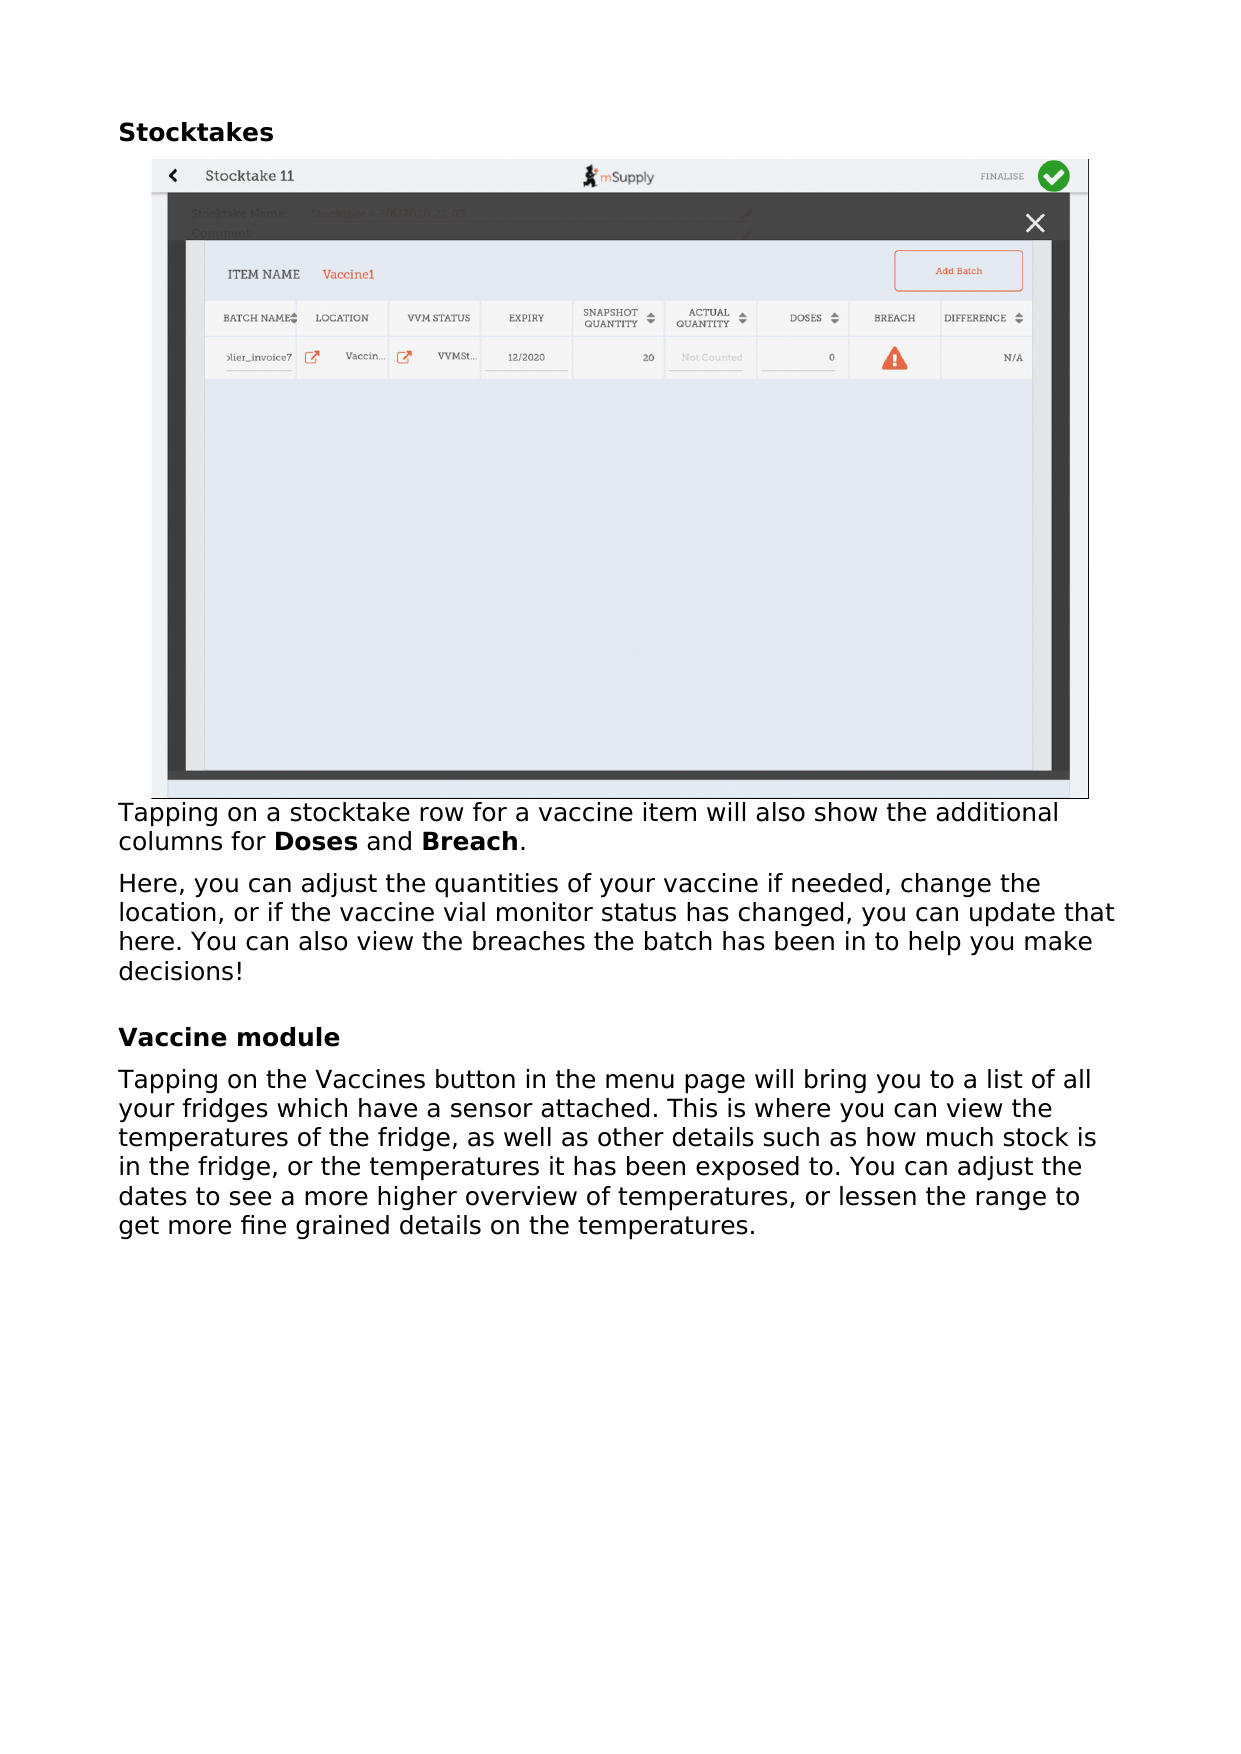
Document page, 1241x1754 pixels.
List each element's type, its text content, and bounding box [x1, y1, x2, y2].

subtitle Stocktakes [118, 118, 1122, 147]
text Tapping on the Vaccines button in the menu page will bring you to a list of all your fridges which have a sensor attached. This is where you can view the temperatures of the fridge, as well as other details such as how much stock is in the fridge, or the temperatures it has been exposed to. You can adjust the dates to see a more higher overview of temperatures, or lessen the range to get more fine grained details on the temperatures. [118, 1065, 1122, 1240]
text Here, you can adjust the quantities of your vaccine if needed, change the location, or if the vaccine vial monitor status has changed, you can update that here. You can also view the breaches the batch has been in to help you make decisions! [118, 869, 1122, 986]
picture [151, 159, 1089, 799]
subtitle Vaccine module [118, 1023, 1122, 1053]
text Tapping on a stocktake row for a vaccine item will also show the additional columns for Doses and Breach. [118, 160, 1122, 857]
